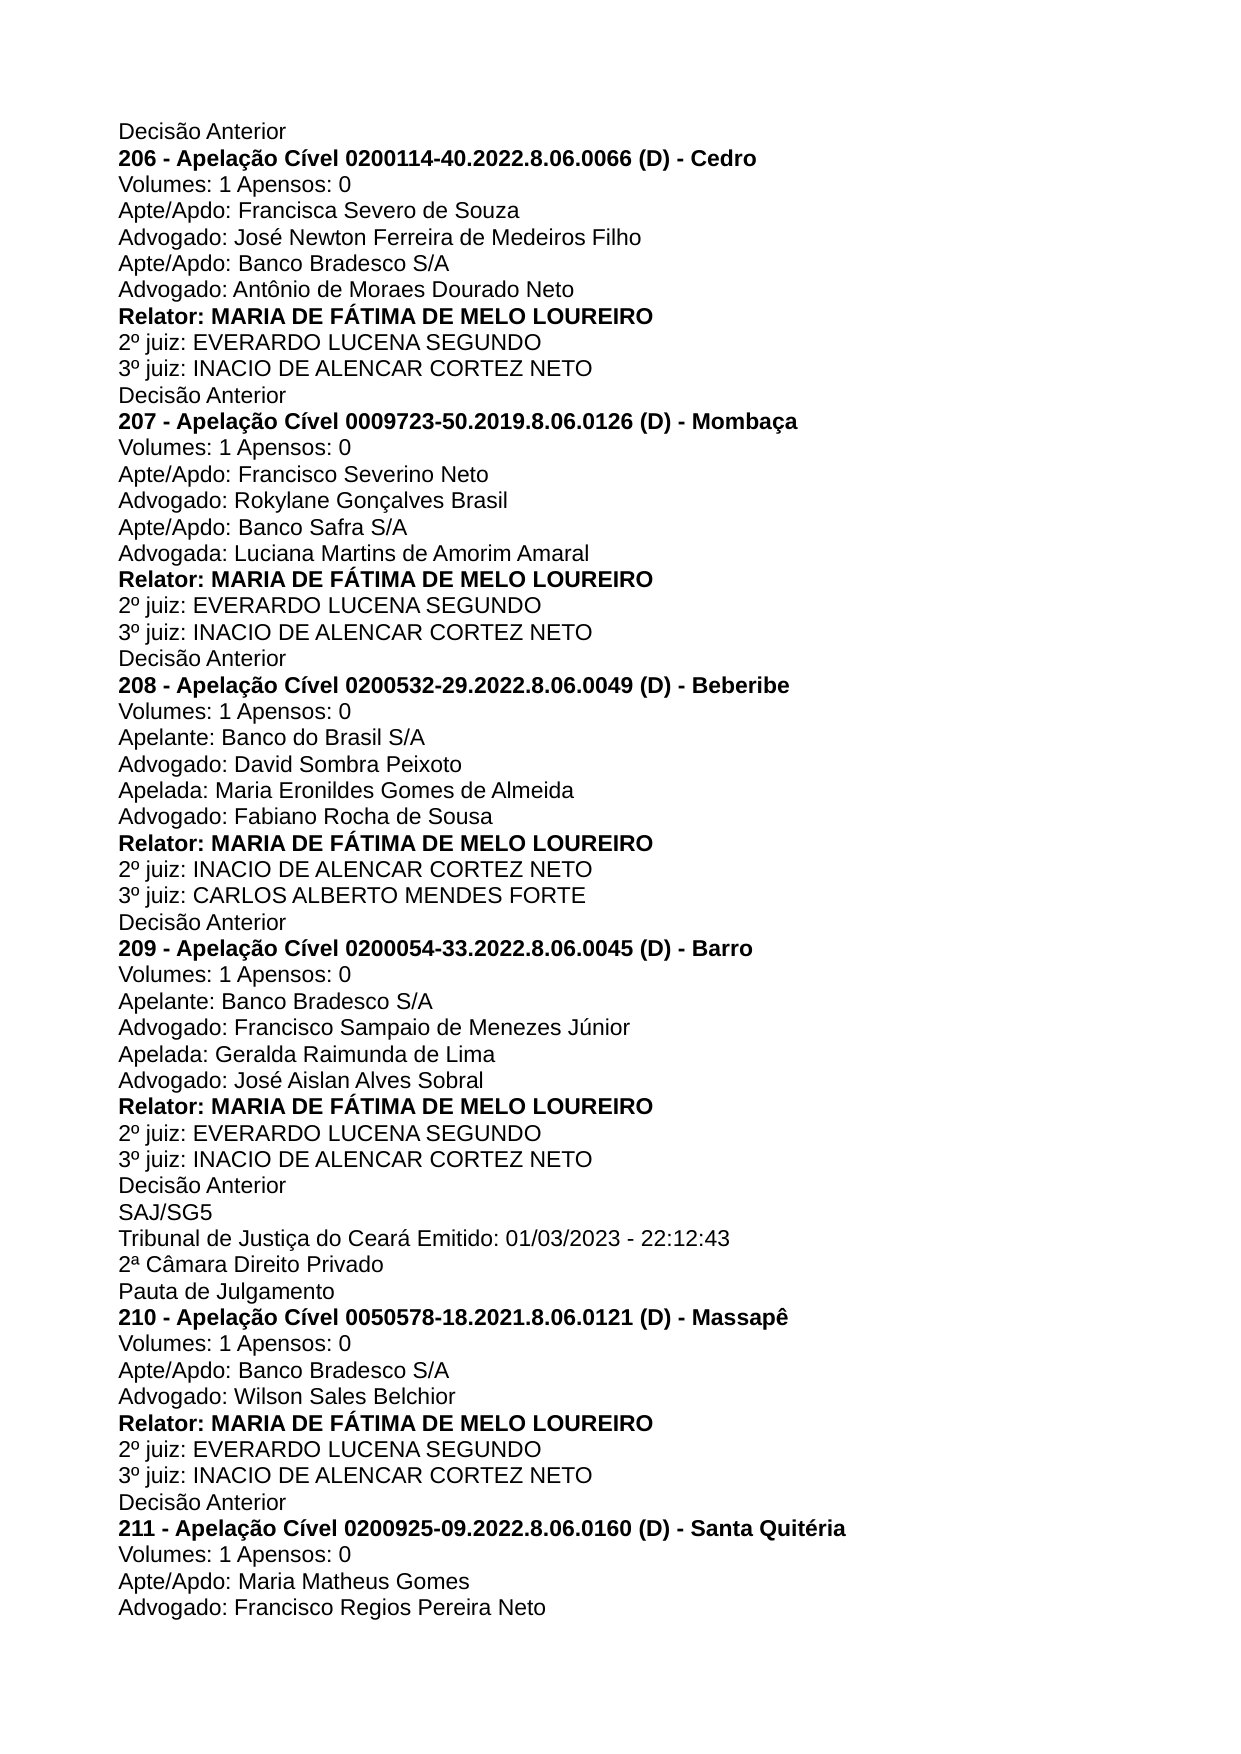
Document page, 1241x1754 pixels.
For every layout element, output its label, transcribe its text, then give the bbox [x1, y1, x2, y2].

text Advogado: Wilson Sales Belchior [118, 1383, 1122, 1409]
text Relator: MARIA DE FÁTIMA DE MELO LOUREIRO [118, 830, 1122, 856]
text 3º juiz: CARLOS ALBERTO MENDES FORTE [118, 882, 1122, 909]
text Decisão Anterior [118, 909, 1122, 935]
text Advogado: David Sombra Peixoto [118, 751, 1122, 777]
text 2º juiz: EVERARDO LUCENA SEGUNDO [118, 1436, 1122, 1462]
text Decisão Anterior [118, 1172, 1122, 1199]
text SAJ/SG5 [118, 1199, 1122, 1225]
text Pauta de Julgamento [118, 1278, 1122, 1304]
text Apte/Apdo: Banco Safra S/A [118, 513, 1122, 540]
text Tribunal de Justiça do Ceará Emitido: 01/03/2023 - 22:12:43 [118, 1225, 1122, 1251]
text Relator: MARIA DE FÁTIMA DE MELO LOUREIRO [118, 566, 1122, 592]
text Apelada: Geralda Raimunda de Lima [118, 1041, 1122, 1067]
text 207 - Apelação Cível 0009723-50.2019.8.06.0126 (D) - Mombaça [118, 408, 1122, 434]
text Advogado: Francisco Sampaio de Menezes Júnior [118, 1014, 1122, 1041]
text Advogado: Antônio de Moraes Dourado Neto [118, 276, 1122, 303]
text Decisão Anterior [118, 382, 1122, 408]
text Apelante: Banco Bradesco S/A [118, 988, 1122, 1014]
text 209 - Apelação Cível 0200054-33.2022.8.06.0045 (D) - Barro [118, 935, 1122, 961]
text 2º juiz: EVERARDO LUCENA SEGUNDO [118, 592, 1122, 619]
text Decisão Anterior [118, 118, 1122, 144]
text 208 - Apelação Cível 0200532-29.2022.8.06.0049 (D) - Beberibe [118, 672, 1122, 698]
text Volumes: 1 Apensos: 0 [118, 698, 1122, 724]
text Advogado: José Newton Ferreira de Medeiros Filho [118, 223, 1122, 250]
text 3º juiz: INACIO DE ALENCAR CORTEZ NETO [118, 1146, 1122, 1172]
text Volumes: 1 Apensos: 0 [118, 1541, 1122, 1568]
text Advogada: Luciana Martins de Amorim Amaral [118, 540, 1122, 566]
text Relator: MARIA DE FÁTIMA DE MELO LOUREIRO [118, 1093, 1122, 1119]
text Volumes: 1 Apensos: 0 [118, 434, 1122, 461]
text Advogado: Fabiano Rocha de Sousa [118, 803, 1122, 830]
text 211 - Apelação Cível 0200925-09.2022.8.06.0160 (D) - Santa Quitéria [118, 1515, 1122, 1541]
text Volumes: 1 Apensos: 0 [118, 171, 1122, 197]
text Apte/Apdo: Francisco Severino Neto [118, 461, 1122, 487]
text Apte/Apdo: Maria Matheus Gomes [118, 1568, 1122, 1594]
text 210 - Apelação Cível 0050578-18.2021.8.06.0121 (D) - Massapê [118, 1304, 1122, 1330]
text 3º juiz: INACIO DE ALENCAR CORTEZ NETO [118, 1462, 1122, 1488]
text Relator: MARIA DE FÁTIMA DE MELO LOUREIRO [118, 303, 1122, 329]
text 3º juiz: INACIO DE ALENCAR CORTEZ NETO [118, 355, 1122, 382]
text Apte/Apdo: Banco Bradesco S/A [118, 1357, 1122, 1383]
text Apelante: Banco do Brasil S/A [118, 724, 1122, 751]
text Advogado: Francisco Regios Pereira Neto [118, 1594, 1122, 1620]
text Advogado: Rokylane Gonçalves Brasil [118, 487, 1122, 513]
text Apte/Apdo: Banco Bradesco S/A [118, 250, 1122, 276]
text 2º juiz: EVERARDO LUCENA SEGUNDO [118, 329, 1122, 355]
text 2º juiz: EVERARDO LUCENA SEGUNDO [118, 1119, 1122, 1146]
text 2º juiz: INACIO DE ALENCAR CORTEZ NETO [118, 856, 1122, 882]
text Decisão Anterior [118, 645, 1122, 672]
text Apte/Apdo: Francisca Severo de Souza [118, 197, 1122, 223]
text Volumes: 1 Apensos: 0 [118, 1330, 1122, 1357]
text Decisão Anterior [118, 1488, 1122, 1515]
text 3º juiz: INACIO DE ALENCAR CORTEZ NETO [118, 619, 1122, 645]
text Volumes: 1 Apensos: 0 [118, 961, 1122, 988]
text 2ª Câmara Direito Privado [118, 1251, 1122, 1278]
text Advogado: José Aislan Alves Sobral [118, 1067, 1122, 1093]
text 206 - Apelação Cível 0200114-40.2022.8.06.0066 (D) - Cedro [118, 144, 1122, 171]
text Apelada: Maria Eronildes Gomes de Almeida [118, 777, 1122, 803]
text Relator: MARIA DE FÁTIMA DE MELO LOUREIRO [118, 1409, 1122, 1436]
